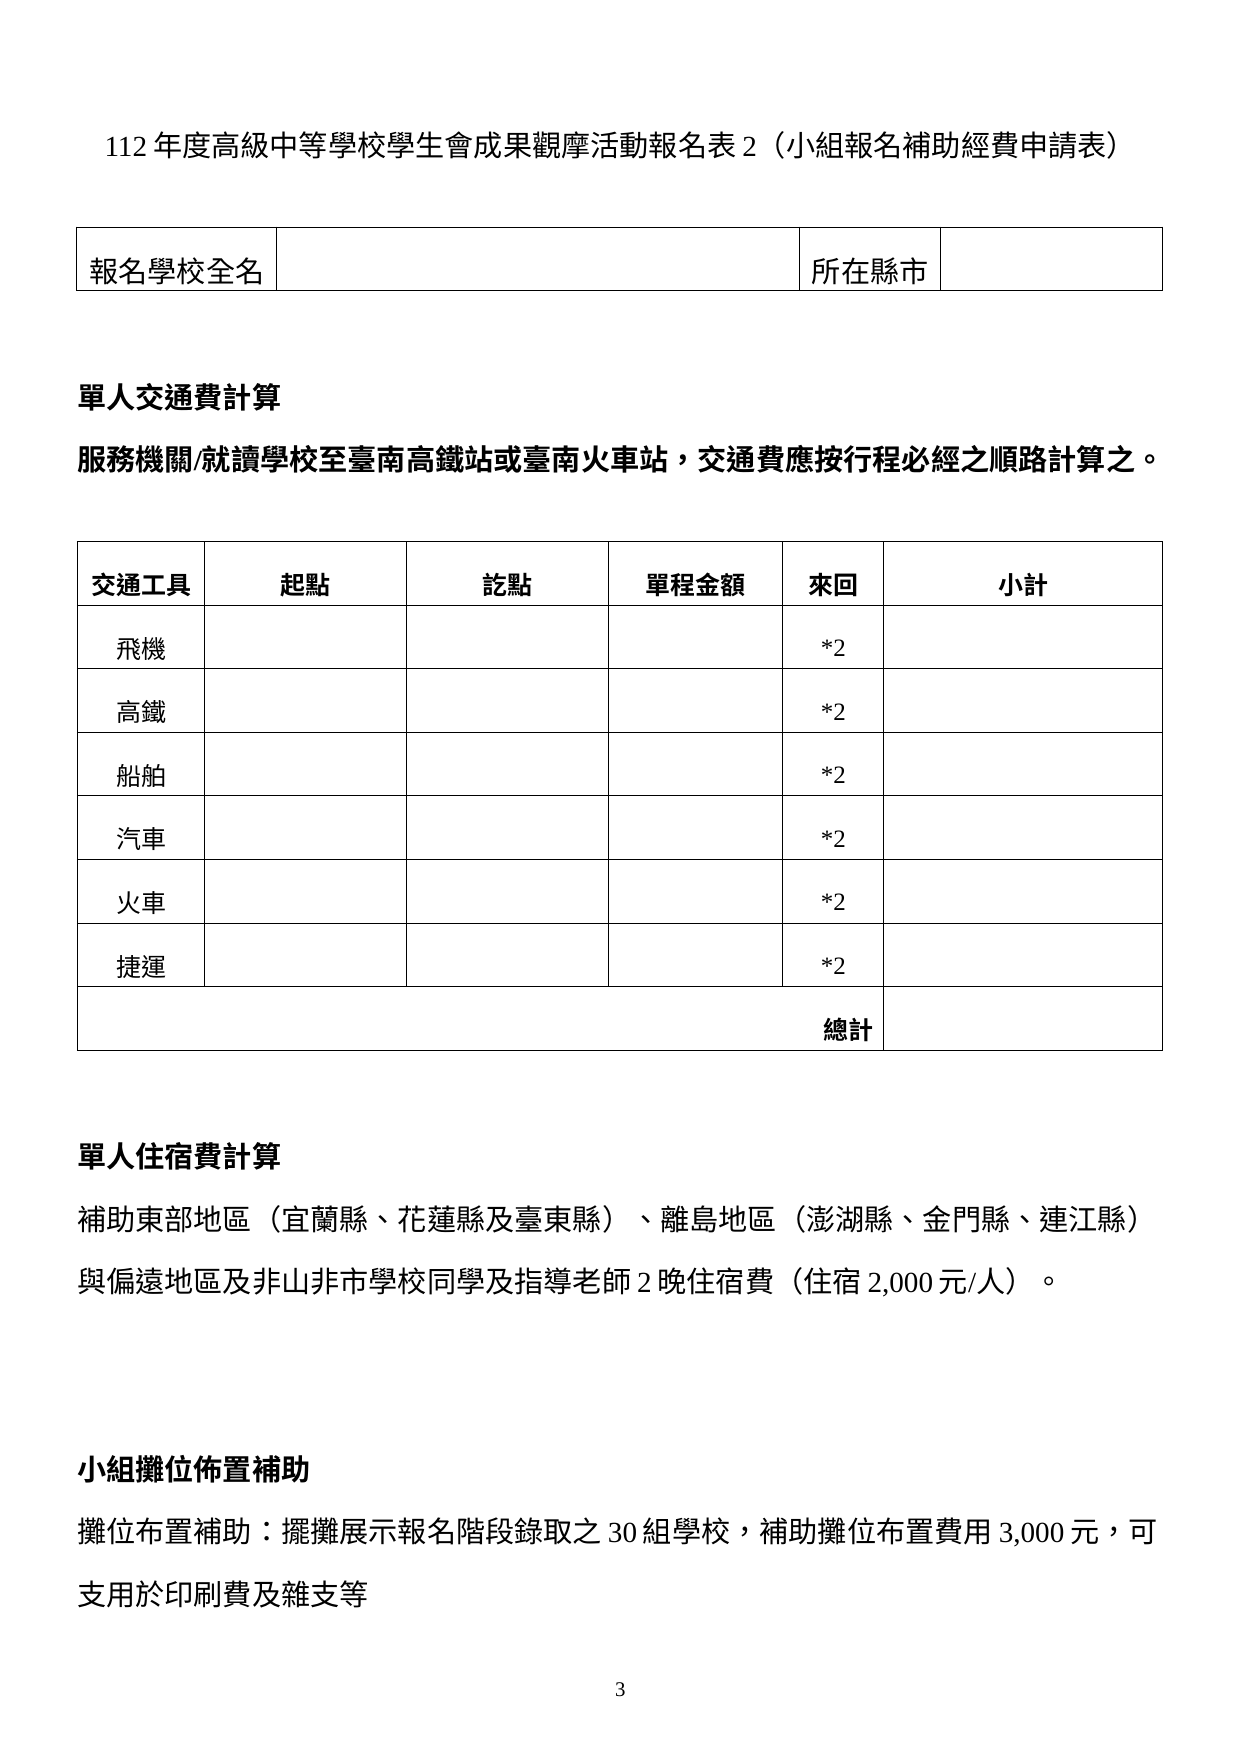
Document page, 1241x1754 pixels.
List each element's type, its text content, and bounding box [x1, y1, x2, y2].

table_cell [407, 924, 608, 986]
table_cell [884, 987, 1162, 1049]
table_cell [407, 733, 608, 795]
table_cell [884, 606, 1162, 668]
table_cell [205, 796, 406, 859]
table_cell [205, 924, 406, 986]
table_header 交通工具 [78, 542, 204, 605]
table_cell [407, 606, 608, 668]
text 單人交通費計算 [77, 354, 1163, 416]
table_cell 高鐵 [78, 669, 204, 732]
table_header 單程金額 [609, 542, 782, 605]
table_cell [205, 733, 406, 795]
table_cell [884, 669, 1162, 732]
table_header [277, 228, 799, 290]
text 112年度高級中等學校學生會成果觀摩活動報名表2（小組報名補助經費申請表） [77, 102, 1163, 164]
table_cell [407, 669, 608, 732]
text 服務機關/就讀學校至臺南高鐵站或臺南火車站，交通費應按行程必經之順路計算之。 [77, 416, 1163, 479]
table_cell [205, 669, 406, 732]
table_cell 船舶 [78, 733, 204, 795]
text 單人住宿費計算 [77, 1113, 1163, 1176]
table_cell [609, 860, 782, 922]
table_cell [884, 733, 1162, 795]
table_cell *2 [783, 669, 883, 732]
table_cell [609, 796, 782, 859]
table_header 來回 [783, 542, 883, 605]
table_header 訖點 [407, 542, 608, 605]
table_cell [205, 860, 406, 922]
table_cell [609, 669, 782, 732]
table_cell [884, 924, 1162, 986]
table_header [941, 228, 1162, 290]
table_cell [609, 733, 782, 795]
table_cell [205, 606, 406, 668]
table_cell [407, 860, 608, 922]
table_cell *2 [783, 733, 883, 795]
table_header 小計 [884, 542, 1162, 605]
table_cell *2 [783, 606, 883, 668]
table_cell [609, 606, 782, 668]
table_header 所在縣市 [800, 228, 940, 290]
text 補助東部地區（宜蘭縣、花蓮縣及臺東縣）、離島地區（澎湖縣、金門縣、連江縣）與偏遠地區及非山非市學校同學及指導老師2晚住宿費（住宿2,000元/人）。 [77, 1176, 1163, 1301]
table_cell *2 [783, 860, 883, 922]
table_cell [407, 796, 608, 859]
table_cell *2 [783, 796, 883, 859]
table_cell *2 [783, 924, 883, 986]
table_header 起點 [205, 542, 406, 605]
text 攤位布置補助：擺攤展示報名階段錄取之30組學校，補助攤位布置費用3,000元，可支用於印刷費及雜支等 [77, 1488, 1163, 1613]
table_header 報名學校全名 [77, 228, 276, 290]
table_cell [609, 924, 782, 986]
text 小組攤位佈置補助 [77, 1426, 1163, 1488]
table_cell [884, 796, 1162, 859]
table_cell [884, 860, 1162, 922]
table_cell 火車 [78, 860, 204, 922]
table_cell 總計 [78, 987, 883, 1049]
table_cell 飛機 [78, 606, 204, 668]
table_cell 捷運 [78, 924, 204, 986]
table_cell 汽車 [78, 796, 204, 859]
